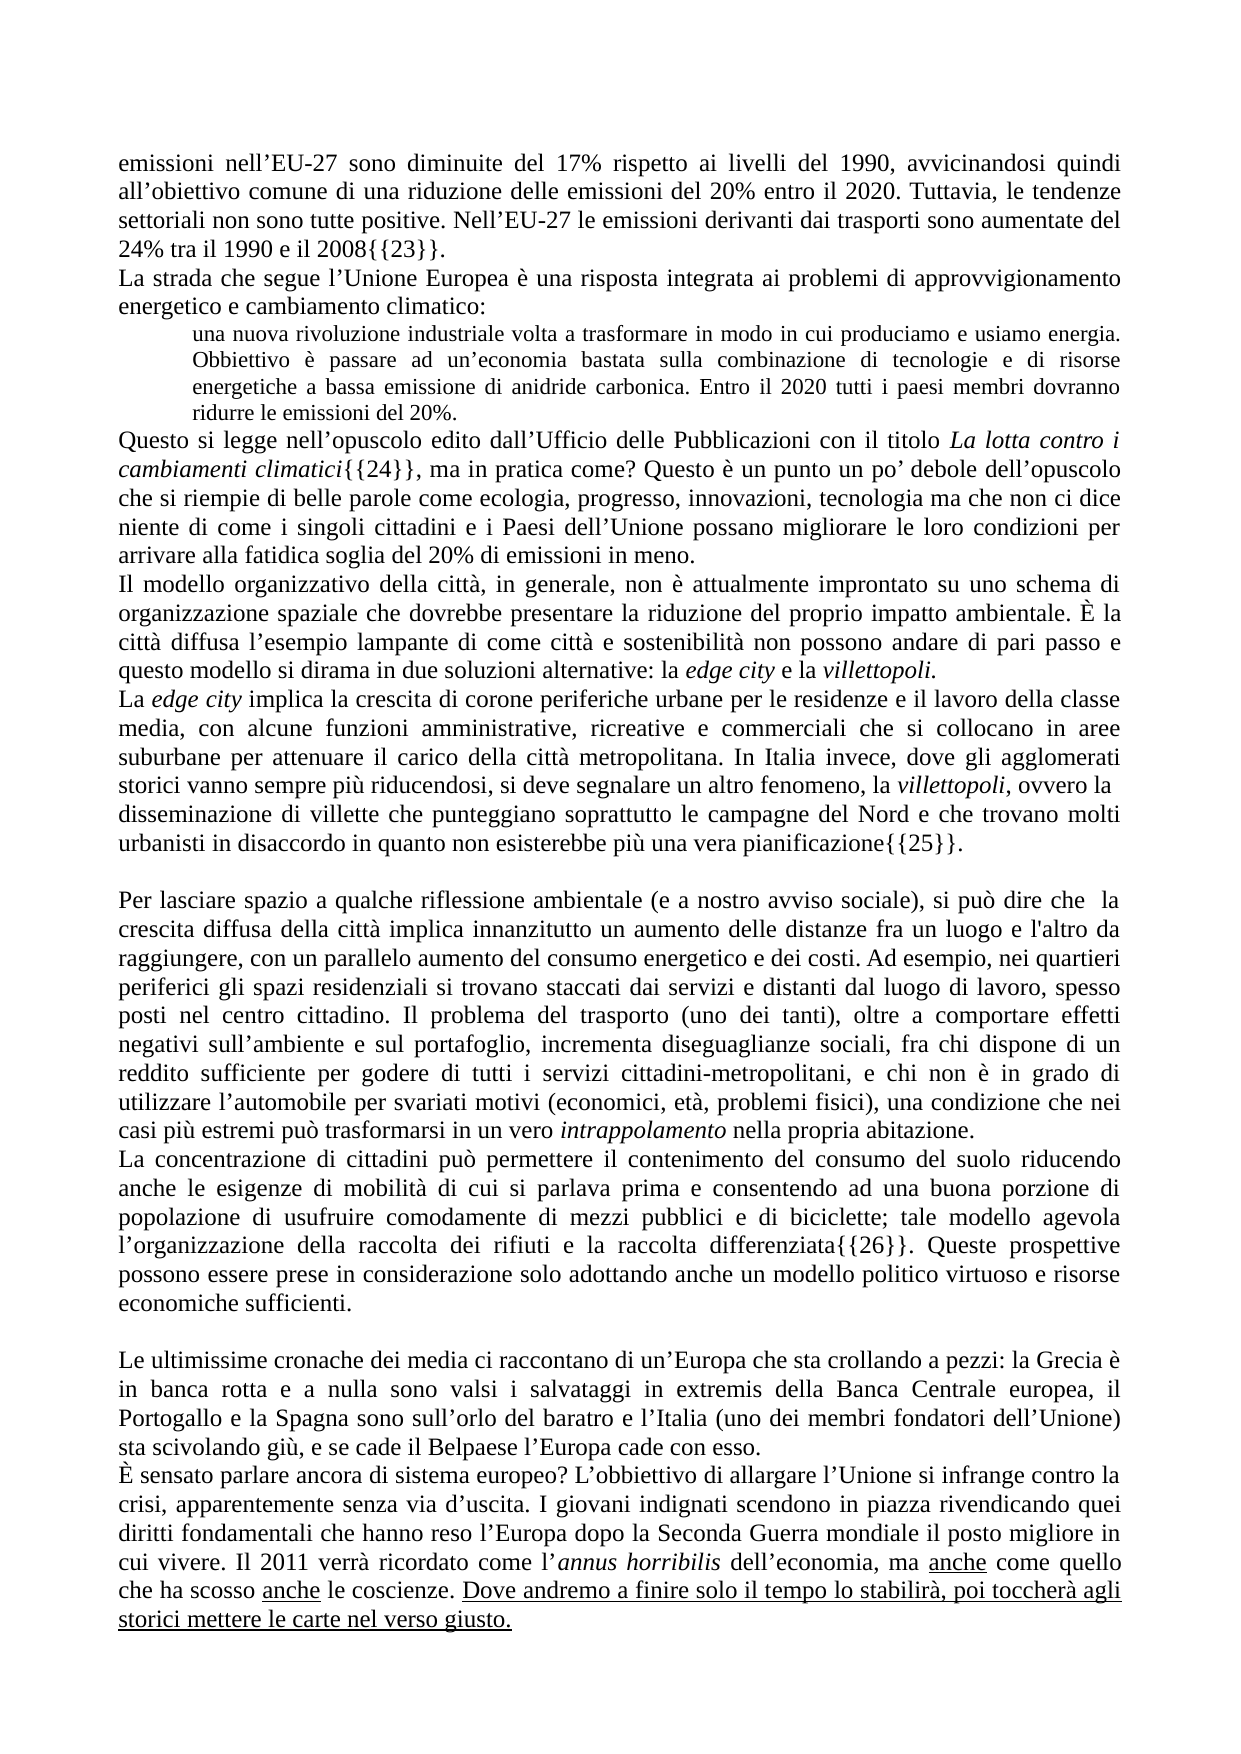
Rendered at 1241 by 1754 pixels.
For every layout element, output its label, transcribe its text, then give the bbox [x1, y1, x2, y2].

text Questo si legge nell’opuscolo edito dall’Ufficio delle Pubblicazioni con il titolo La lotta contro i cambiamenti climatici{{24}}, ma in pratica come? Questo è un punto un po’ debole dell’opuscolo che si riempie di belle parole come ecologia, progresso, innovazioni, tecnologia ma che non ci dice niente di come i singoli cittadini e i Paesi dell’Unione possano migliorare le loro condizioni per arrivare alla fatidica soglia del 20% di emissioni in meno. [118, 426, 1122, 569]
text La concentrazione di cittadini può permettere il contenimento del consumo del suolo riducendo anche le esigenze di mobilità di cui si parlava prima e consentendo ad una buona porzione di popolazione di usufruire comodamente di mezzi pubblici e di biciclette; tale modello agevola l’organizzazione della raccolta dei rifiuti e la raccolta differenziata{{26}}. Queste prospettive possono essere prese in considerazione solo adottando anche un modello politico virtuoso e risorse economiche sufficienti. [118, 1144, 1122, 1317]
text Per lasciare spazio a qualche riflessione ambientale (e a nostro avviso sociale), si può dire che la crescita diffusa della città implica innanzitutto un aumento delle distanze fra un luogo e l'altro da raggiungere, con un parallelo aumento del consumo energetico e dei costi. Ad esempio, nei quartieri periferici gli spazi residenziali si trovano staccati dai servizi e distanti dal luogo di lavoro, spesso posti nel centro cittadino. Il problema del trasporto (uno dei tanti), oltre a comportare effetti negativi sull’ambiente e sul portafoglio, incrementa diseguaglianze sociali, fra chi dispone di un reddito sufficiente per godere di tutti i servizi cittadini-metropolitani, e chi non è in grado di utilizzare l’automobile per svariati motivi (economici, età, problemi fisici), una condizione che nei casi più estremi può trasformarsi in un vero intrappolamento nella propria abitazione. [118, 886, 1122, 1144]
text Il modello organizzativo della città, in generale, non è attualmente improntato su uno schema di organizzazione spaziale che dovrebbe presentare la riduzione del proprio impatto ambientale. È la città diffusa l’esempio lampante di come città e sostenibilità non possono andare di pari passo e questo modello si dirama in due soluzioni alternative: la edge city e la villettopoli. [118, 569, 1122, 684]
text emissioni nell’EU-27 sono diminuite del 17% rispetto ai livelli del 1990, avvicinandosi quindi all’obiettivo comune di una riduzione delle emissioni del 20% entro il 2020. Tuttavia, le tendenze settoriali non sono tutte positive. Nell’EU-27 le emissioni derivanti dai trasporti sono aumentate del 24% tra il 1990 e il 2008{{23}}. [118, 148, 1122, 263]
text una nuova rivoluzione industriale volta a trasformare in modo in cui produciamo e usiamo energia. Obbiettivo è passare ad un’economia bastata sulla combinazione di tecnologie e di risorse energetiche a bassa emissione di anidride carbonica. Entro il 2020 tutti i paesi membri dovranno ridurre le emissioni del 20%. [192, 320, 1122, 426]
text La edge city implica la crescita di corone periferiche urbane per le residenze e il lavoro della classe media, con alcune funzioni amministrative, ricreative e commerciali che si collocano in aree suburbane per attenuare il carico della città metropolitana. In Italia invece, dove gli agglomerati storici vanno sempre più riducendosi, si deve segnalare un altro fenomeno, la villettopoli, ovvero la [118, 684, 1122, 799]
text Le ultimissime cronache dei media ci raccontano di un’Europa che sta crollando a pezzi: la Grecia è in banca rotta e a nulla sono valsi i salvataggi in extremis della Banca Centrale europea, il Portogallo e la Spagna sono sull’orlo del baratro e l’Italia (uno dei membri fondatori dell’Unione) sta scivolando giù, e se cade il Belpaese l’Europa cade con esso. [118, 1346, 1122, 1461]
text disseminazione di villette che punteggiano soprattutto le campagne del Nord e che trovano molti urbanisti in disaccordo in quanto non esisterebbe più una vera pianificazione{{25}}. [118, 799, 1122, 857]
text È sensato parlare ancora di sistema europeo? L’obbiettivo di allargare l’Unione si infrange contro la crisi, apparentemente senza via d’uscita. I giovani indignati scendono in piazza rivendicando quei diritti fondamentali che hanno reso l’Europa dopo la Seconda Guerra mondiale il posto migliore in cui vivere. Il 2011 verrà ricordato come l’annus horribilis dell’economia, ma anche come quello che ha scosso anche le coscienze. Dove andremo a finire solo il tempo lo stabilirà, poi toccherà agli storici mettere le carte nel verso giusto. [118, 1461, 1122, 1633]
text La strada che segue l’Unione Europea è una risposta integrata ai problemi di approvvigionamento energetico e cambiamento climatico: [118, 263, 1122, 320]
